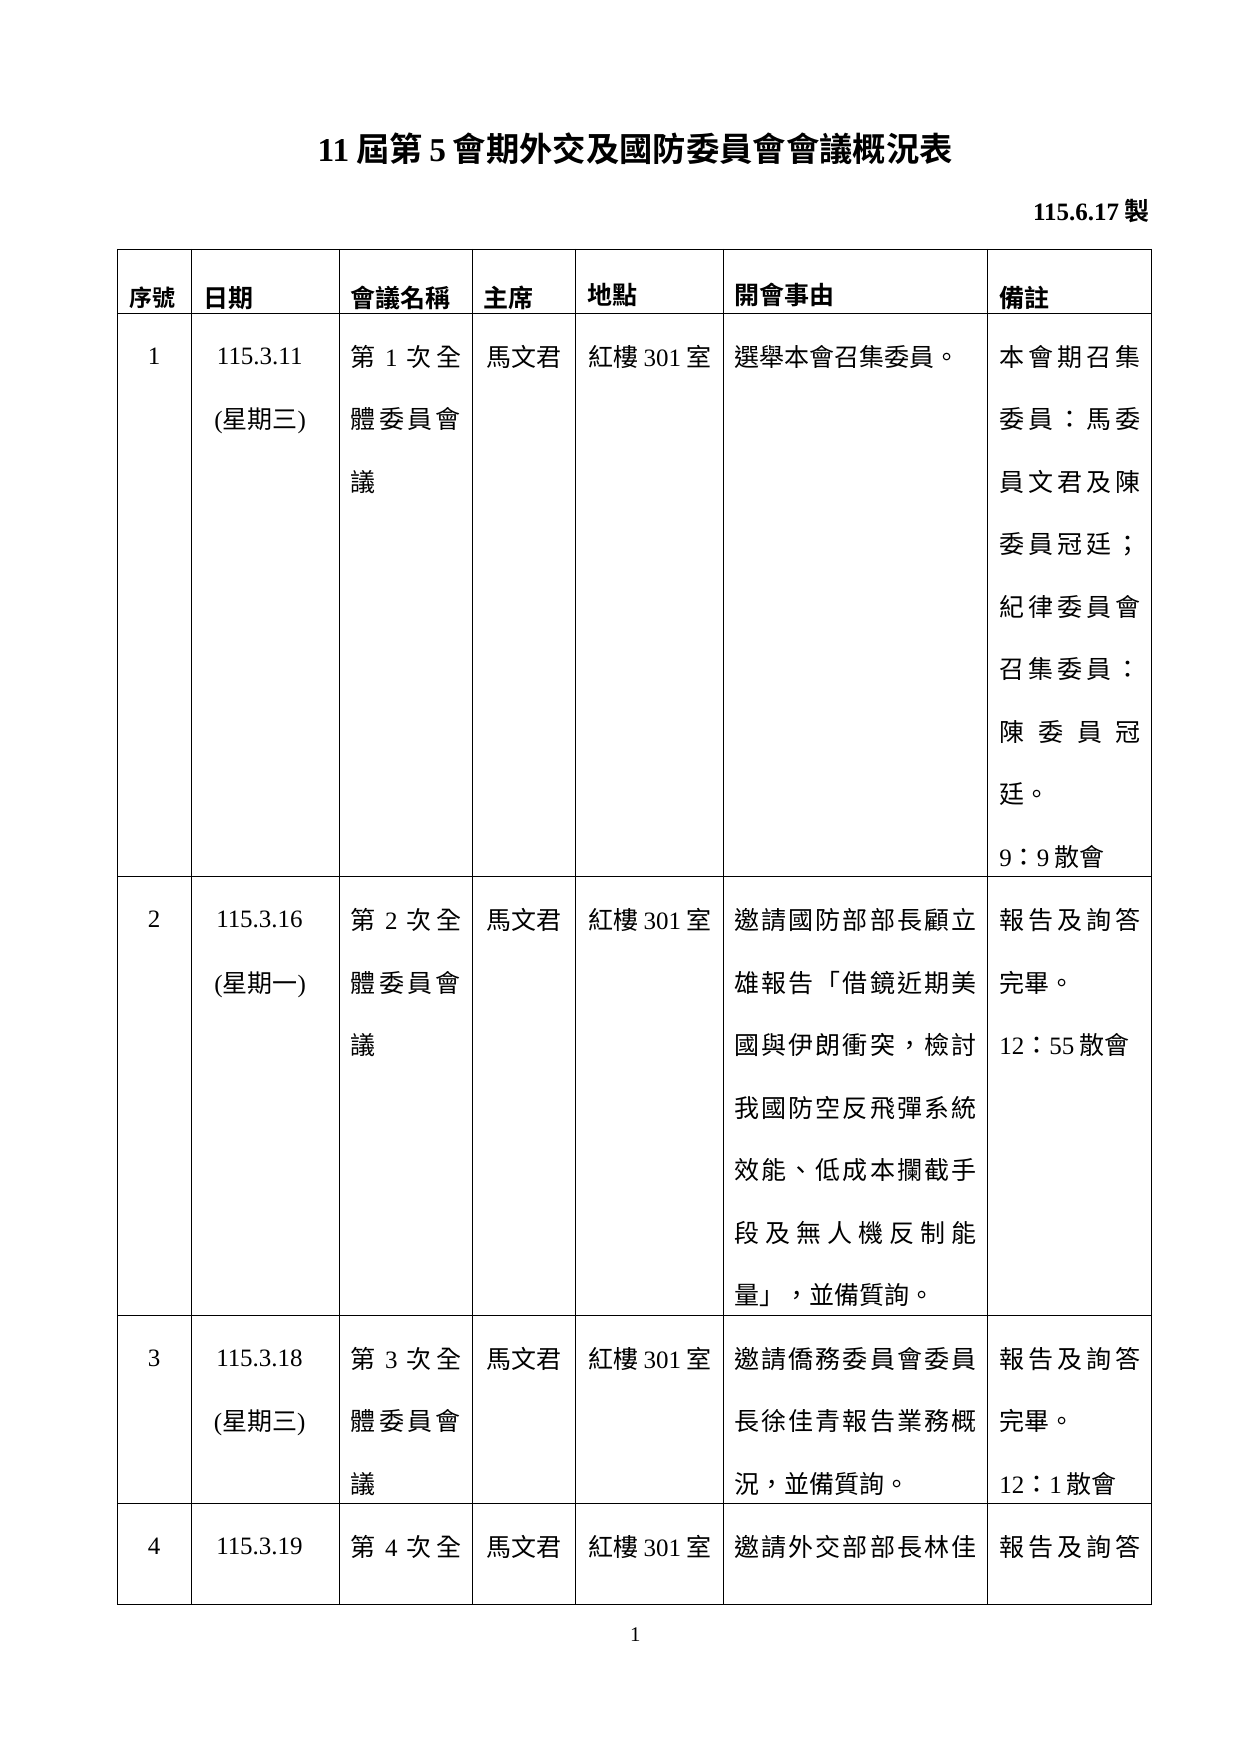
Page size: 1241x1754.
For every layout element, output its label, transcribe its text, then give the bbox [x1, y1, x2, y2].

table_cell 報告及詢答完畢。 12：55散會 [988, 877, 1151, 1314]
table_cell 115.3.18 (星期三) [192, 1316, 339, 1503]
table_cell 馬文君 [473, 1316, 575, 1503]
text 11屆第5會期外交及國防委員會會議概況表 [148, 105, 1122, 168]
table_cell 報告及詢答 [988, 1504, 1151, 1604]
table_cell 報告及詢答完畢。 12：1散會 [988, 1316, 1151, 1503]
table_cell [118, 1316, 191, 1503]
table_cell [118, 314, 191, 876]
table_header 序號 [118, 250, 191, 312]
table_cell 第4次全 [340, 1504, 472, 1604]
table_cell 本會期召集委員：馬委員文君及陳委員冠廷；紀律委員會召集委員：陳委員冠廷。 9：9散會 [988, 314, 1151, 876]
table_cell 馬文君 [473, 314, 575, 876]
table_cell 紅樓301室 [576, 877, 723, 1314]
table_cell 邀請外交部部長林佳 [724, 1504, 987, 1604]
table_cell 第1次全體委員會議 [340, 314, 472, 876]
table_header 主席 [473, 250, 575, 312]
table_cell 邀請國防部部長顧立雄報告「借鏡近期美國與伊朗衝突，檢討我國防空反飛彈系統效能、低成本攔截手段及無人機反制能量」，並備質詢。 [724, 877, 987, 1314]
table_cell 馬文君 [473, 1504, 575, 1604]
text 115.6.17製 [148, 168, 1149, 230]
table_cell 選舉本會召集委員。 [724, 314, 987, 876]
table_header 日期 [192, 250, 339, 312]
table_cell 紅樓301室 [576, 1316, 723, 1503]
table_header 地點 [576, 250, 723, 312]
table_cell 115.3.16 (星期一) [192, 877, 339, 1314]
table_cell 第2次全體委員會議 [340, 877, 472, 1314]
table_header 會議名稱 [340, 250, 472, 312]
table_cell 115.3.11 (星期三) [192, 314, 339, 876]
table_cell 紅樓301室 [576, 314, 723, 876]
table_cell 115.3.19 [192, 1504, 339, 1604]
table_cell 第3次全體委員會議 [340, 1316, 472, 1503]
table_header 備註 [988, 250, 1151, 312]
table_cell 紅樓301室 [576, 1504, 723, 1604]
table_header 開會事由 [724, 250, 987, 312]
table_cell 邀請僑務委員會委員長徐佳青報告業務概況，並備質詢。 [724, 1316, 987, 1503]
table_cell [118, 1504, 191, 1604]
table_cell [118, 877, 191, 1314]
table_cell 馬文君 [473, 877, 575, 1314]
